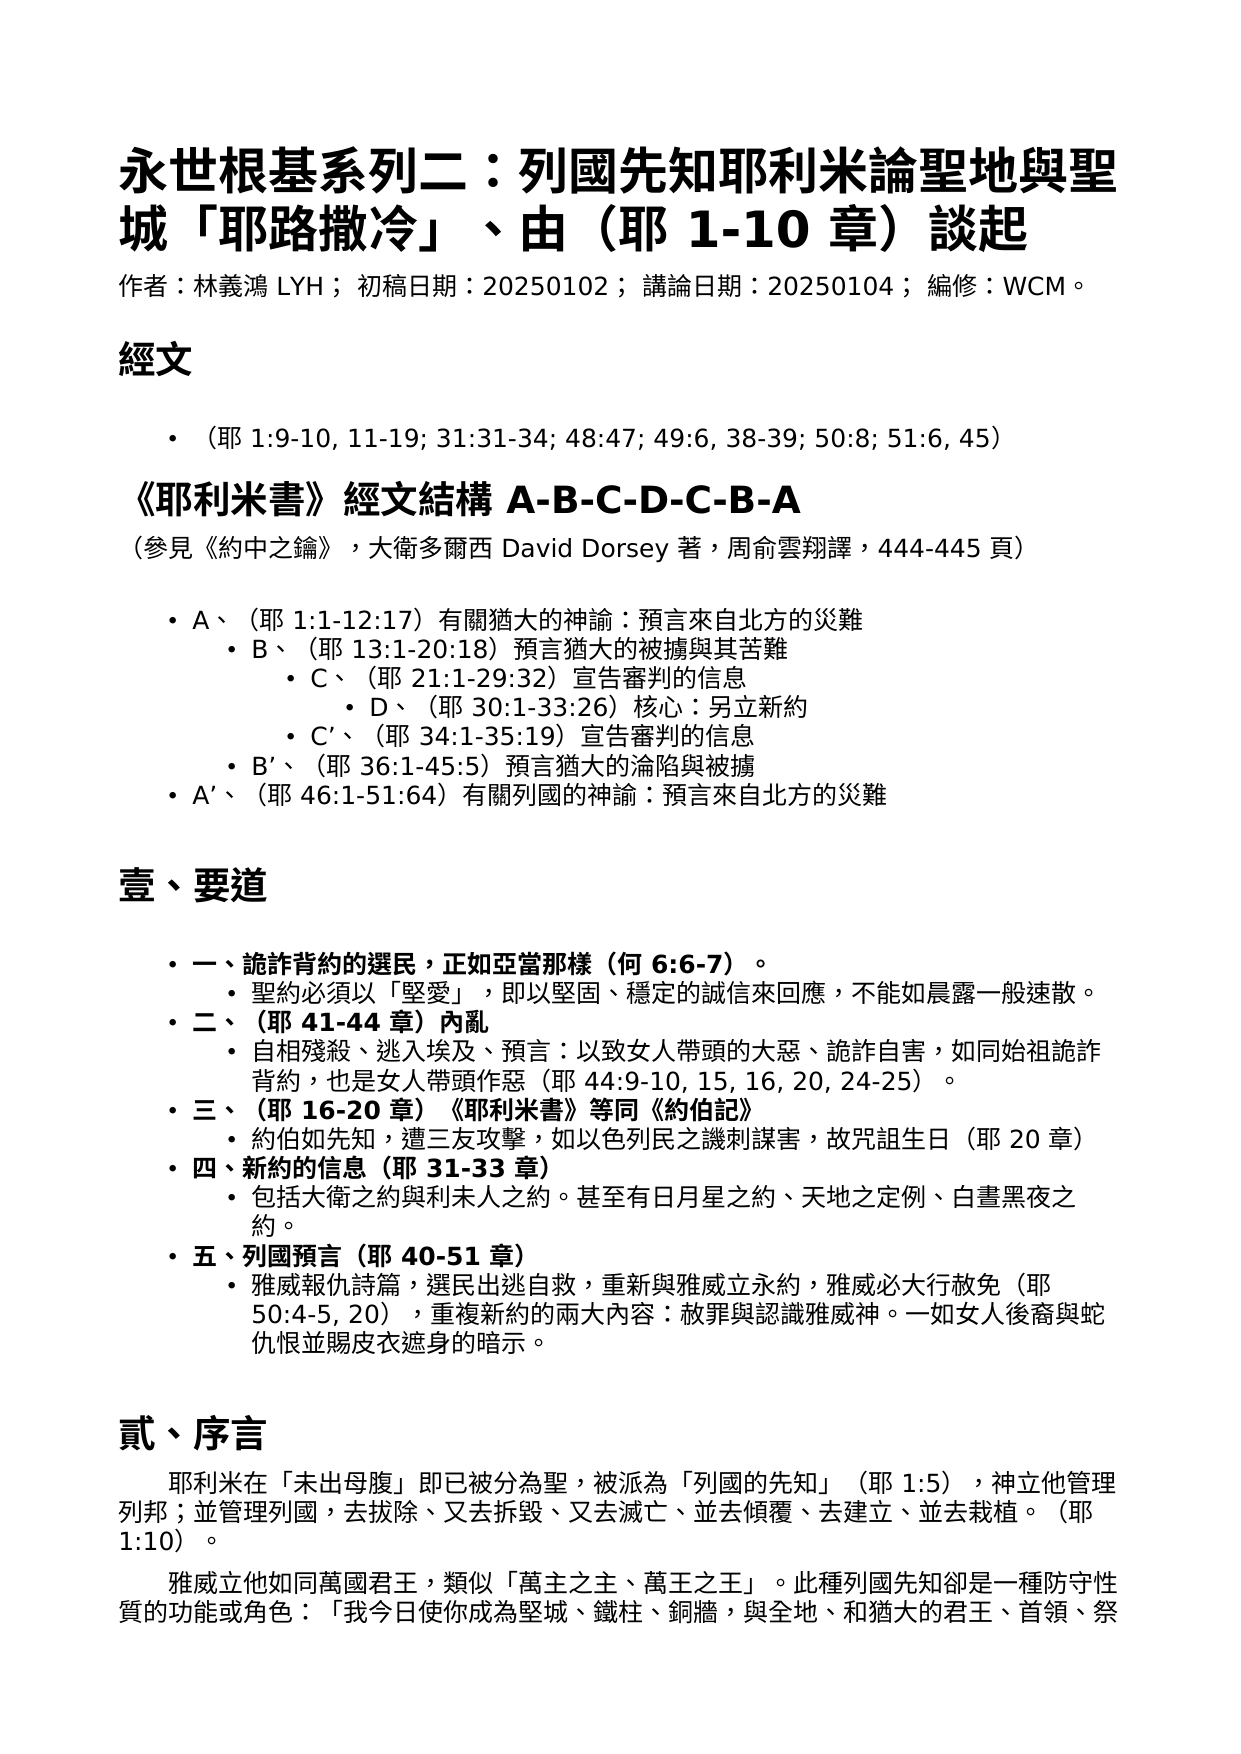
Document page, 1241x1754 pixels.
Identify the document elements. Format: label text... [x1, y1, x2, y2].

text 耶利米在「未出母腹」即已被分為聖，被派為「列國的先知」（耶 1:5），神立他管理列邦；並管理列國，去拔除、又去拆毀、又去滅亡、並去傾覆、去建立、並去栽植。（耶 1:10）。 [118, 1469, 1122, 1557]
list （耶 1:9-10, 11-19; 31:31-34; 48:47; 49:6, 38-39; 50:8; 51:6, 45） [177, 424, 1122, 453]
list 包括大衛之約與利未人之約。甚至有日月星之約、天地之定例、白晝黑夜之約。 [236, 1183, 1122, 1242]
list 五、列國預言（耶 40-51 章） [177, 1242, 1122, 1271]
list 約伯如先知，遭三友攻擊，如以色列民之譏刺謀害，故咒詛生日（耶 20 章） [236, 1125, 1122, 1154]
subtitle 貳、序言 [118, 1413, 1122, 1457]
list 三、（耶 16-20 章）《耶利米書》等同《約伯記》 [177, 1096, 1122, 1125]
text 雅威立他如同萬國君王，類似「萬主之主、萬王之王」。此種列國先知卻是一種防守性質的功能或角色：「我今日使你成為堅城、鐵柱、銅牆，與全地、和猶大的君王、首領、祭 [118, 1569, 1122, 1627]
list A、（耶 1:1-12:17）有關猶大的神諭：預言來自北方的災難 [177, 606, 1122, 635]
list 一、詭詐背約的選民，正如亞當那樣（何 6:6-7）。 [177, 950, 1122, 979]
list 自相殘殺、逃入埃及、預言：以致女人帶頭的大惡、詭詐自害，如同始祖詭詐背約，也是女人帶頭作惡（耶 44:9-10, 15, 16, 20, 24-25）。 [236, 1038, 1122, 1096]
list B’、（耶 36:1-45:5）預言猶大的淪陷與被擄 [236, 752, 1122, 781]
list 二、（耶 41-44 章）內亂 [177, 1008, 1122, 1038]
subtitle 《耶利米書》經文結構 A-B-C-D-C-B-A [118, 478, 1122, 522]
text 作者：林義鴻 LYH； 初稿日期：20250102； 講論日期：20250104； 編修：WCM。 [118, 272, 1122, 301]
text （參見《約中之鑰》，大衛多爾西 David Dorsey 著，周俞雲翔譯，444-445 頁） [118, 535, 1122, 564]
subtitle 經文 [118, 339, 1122, 382]
list C’、（耶 34:1-35:19）宣告審判的信息 [295, 722, 1122, 752]
list C、（耶 21:1-29:32）宣告審判的信息 [295, 664, 1122, 693]
list B、（耶 13:1-20:18）預言猶大的被擄與其苦難 [236, 635, 1122, 664]
list A’、（耶 46:1-51:64）有關列國的神諭：預言來自北方的災難 [177, 781, 1122, 810]
list 雅威報仇詩篇，選民出逃自救，重新與雅威立永約，雅威必大行赦免（耶 50:4-5, 20），重複新約的兩大內容：赦罪與認識雅威神。一如女人後裔與蛇仇恨並賜皮衣遮身的暗示。 [236, 1271, 1122, 1358]
subtitle 永世根基系列二：列國先知耶利米論聖地與聖城「耶路撒冷」、由（耶 1-10 章）談起 [118, 143, 1122, 259]
subtitle 壹、要道 [118, 864, 1122, 908]
list 聖約必須以「堅愛」，即以堅固、穩定的誠信來回應，不能如晨露一般速散。 [236, 979, 1122, 1008]
list 四、新約的信息（耶 31-33 章） [177, 1154, 1122, 1183]
list D、（耶 30:1-33:26）核心：另立新約 [354, 693, 1122, 722]
